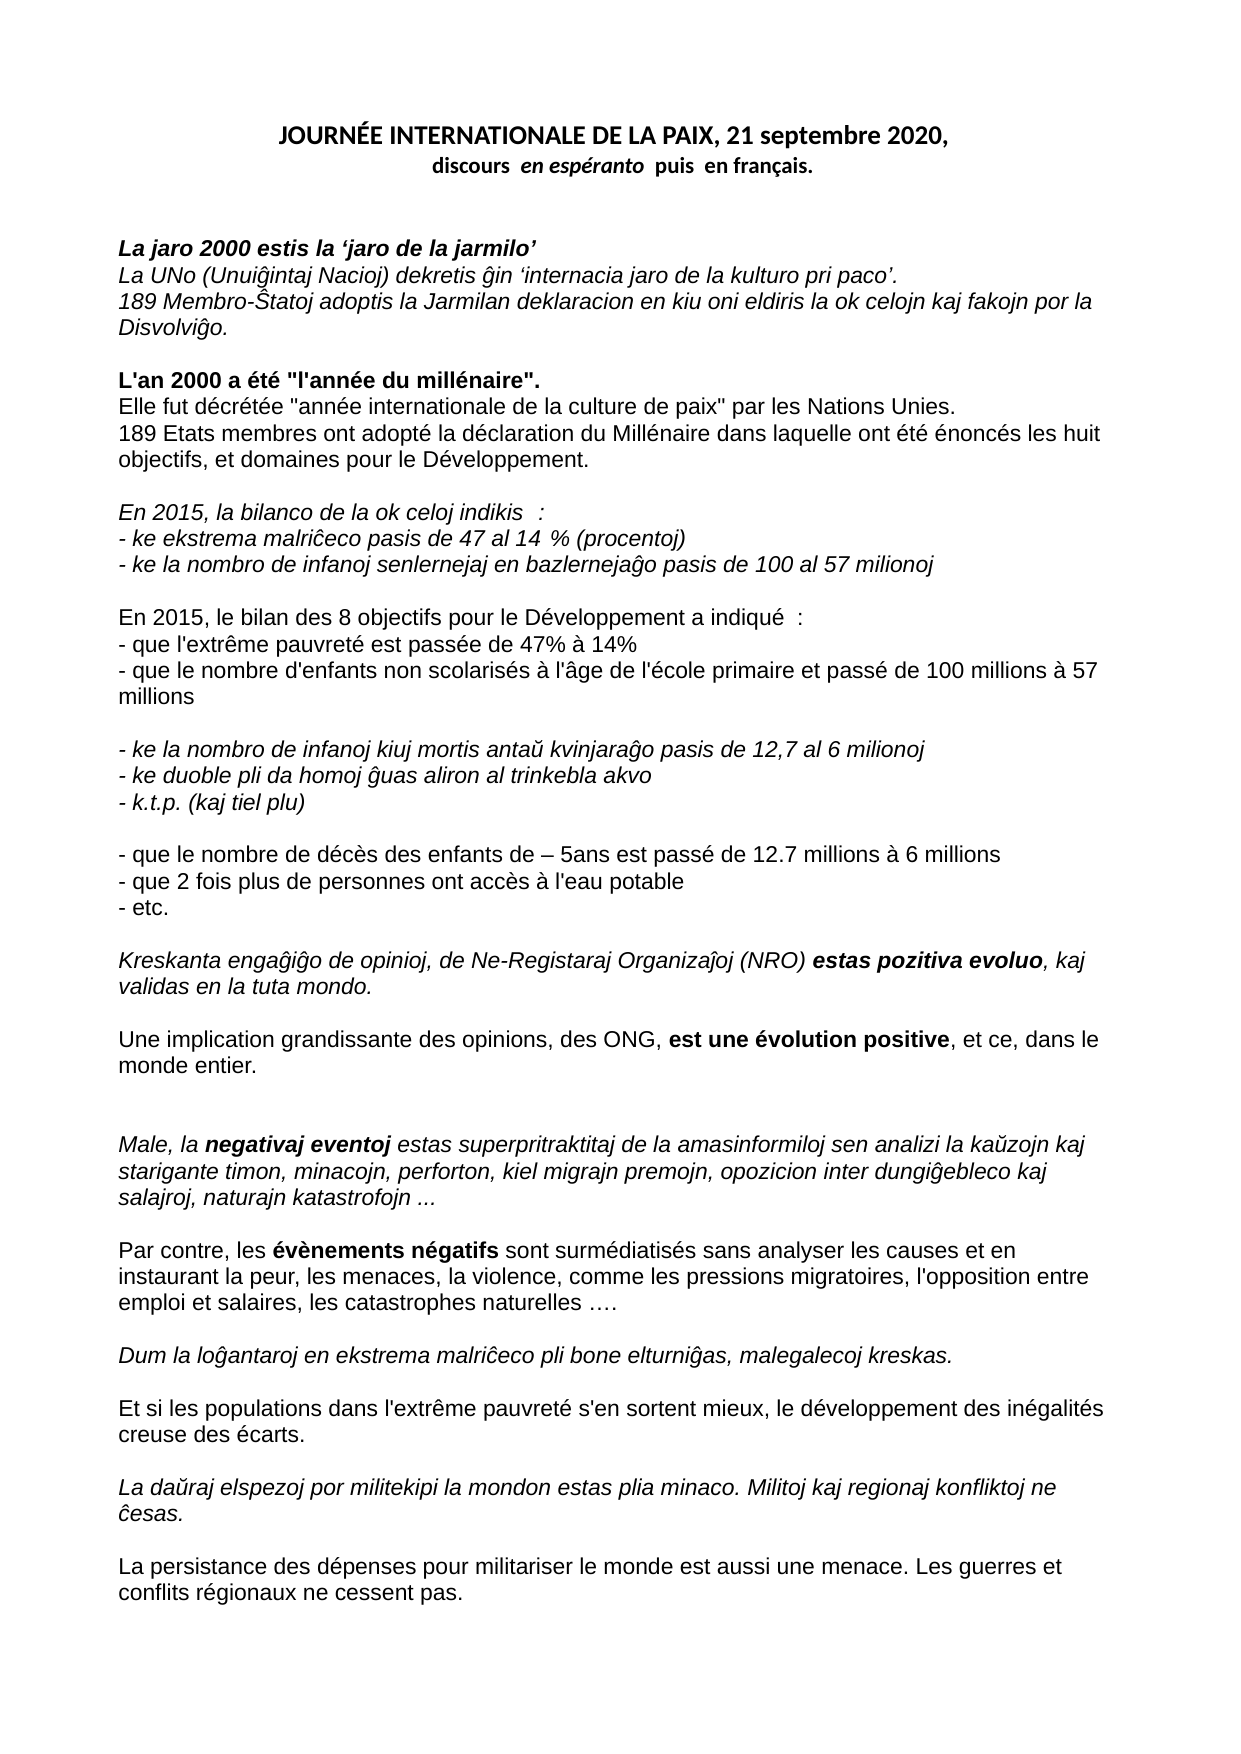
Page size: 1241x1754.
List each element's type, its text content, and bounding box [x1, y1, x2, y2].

text - ke la nombro de infanoj senlernejaj en bazlernejaĝo pasis de 100 al 57 milionoj [118, 551, 1122, 578]
text - k.t.p. (kaj tiel plu) [118, 789, 1122, 815]
text - ke ekstrema malriĉeco pasis de 47 al 14 % (procentoj) [118, 525, 1122, 551]
text - ke la nombro de infanoj kiuj mortis antaŭ kvinjaraĝo pasis de 12,7 al 6 milionoj [118, 736, 1122, 762]
text Dum la loĝantaroj en ekstrema malriĉeco pli bone elturniĝas, malegalecoj kreskas. [118, 1342, 1122, 1368]
text Par contre, les évènements négatifs sont surmédiatisés sans analyser les causes et en instaurant la peur, les menaces, la violence, comme les pressions migratoires, l'opposition entre emploi et salaires, les catastrophes naturelles …. [118, 1237, 1122, 1316]
text Et si les populations dans l'extrême pauvreté s'en sortent mieux, le développement des inégalités creuse des écarts. [118, 1395, 1122, 1447]
text discours en espéranto puis en français. [118, 151, 1122, 179]
text En 2015, le bilan des 8 objectifs pour le Développement a indiqué : [118, 604, 1122, 631]
text L'an 2000 a été "l'année du millénaire". [118, 367, 1122, 393]
text Elle fut décrétée "année internationale de la culture de paix" par les Nations Unies. [118, 393, 1122, 420]
text La jaro 2000 estis la ‘jaro de la jarmilo’ [118, 235, 1122, 262]
text La daŭraj elspezoj por militekipi la mondon estas plia minaco. Militoj kaj regionaj konfliktoj ne ĉesas. [118, 1474, 1122, 1527]
text - que le nombre d'enfants non scolarisés à l'âge de l'école primaire et passé de 100 millions à 57 millions [118, 657, 1122, 709]
text JOURNÉE INTERNATIONALE DE LA PAIX, 21 septembre 2020, [118, 118, 1122, 151]
text Kreskanta engaĝiĝo de opinioj, de Ne-Registaraj Organizaĵoj (NRO) estas pozitiva evoluo, kaj validas en la tuta mondo. [118, 947, 1122, 999]
text - ke duoble pli da homoj ĝuas aliron al trinkebla akvo [118, 762, 1122, 789]
text 189 Etats membres ont adopté la déclaration du Millénaire dans laquelle ont été énoncés les huit objectifs, et domaines pour le Développement. [118, 420, 1122, 472]
text - que 2 fois plus de personnes ont accès à l'eau potable [118, 868, 1122, 894]
text Male, la negativaj eventoj estas superpritraktitaj de la amasinformiloj sen analizi la kaŭzojn kaj starigante timon, minacojn, perforton, kiel migrajn premojn, opozicion inter dungiĝebleco kaj salajroj, naturajn katastrofojn ... [118, 1131, 1122, 1210]
text Une implication grandissante des opinions, des ONG, est une évolution positive, et ce, dans le monde entier. [118, 1026, 1122, 1078]
text En 2015, la bilanco de la ok celoj indikis : [118, 499, 1122, 525]
text 189 Membro-Ŝtatoj adoptis la Jarmilan deklaracion en kiu oni eldiris la ok celojn kaj fakojn por la Disvolviĝo. [118, 288, 1122, 341]
text - que l'extrême pauvreté est passée de 47% à 14% [118, 631, 1122, 657]
text - etc. [118, 894, 1122, 920]
text - que le nombre de décès des enfants de – 5ans est passé de 12.7 millions à 6 millions [118, 841, 1122, 868]
text La UNo (Unuiĝintaj Nacioj) dekretis ĝin ‘internacia jaro de la kulturo pri paco’. [118, 262, 1122, 288]
text La persistance des dépenses pour militariser le monde est aussi une menace. Les guerres et conflits régionaux ne cessent pas. [118, 1553, 1122, 1606]
